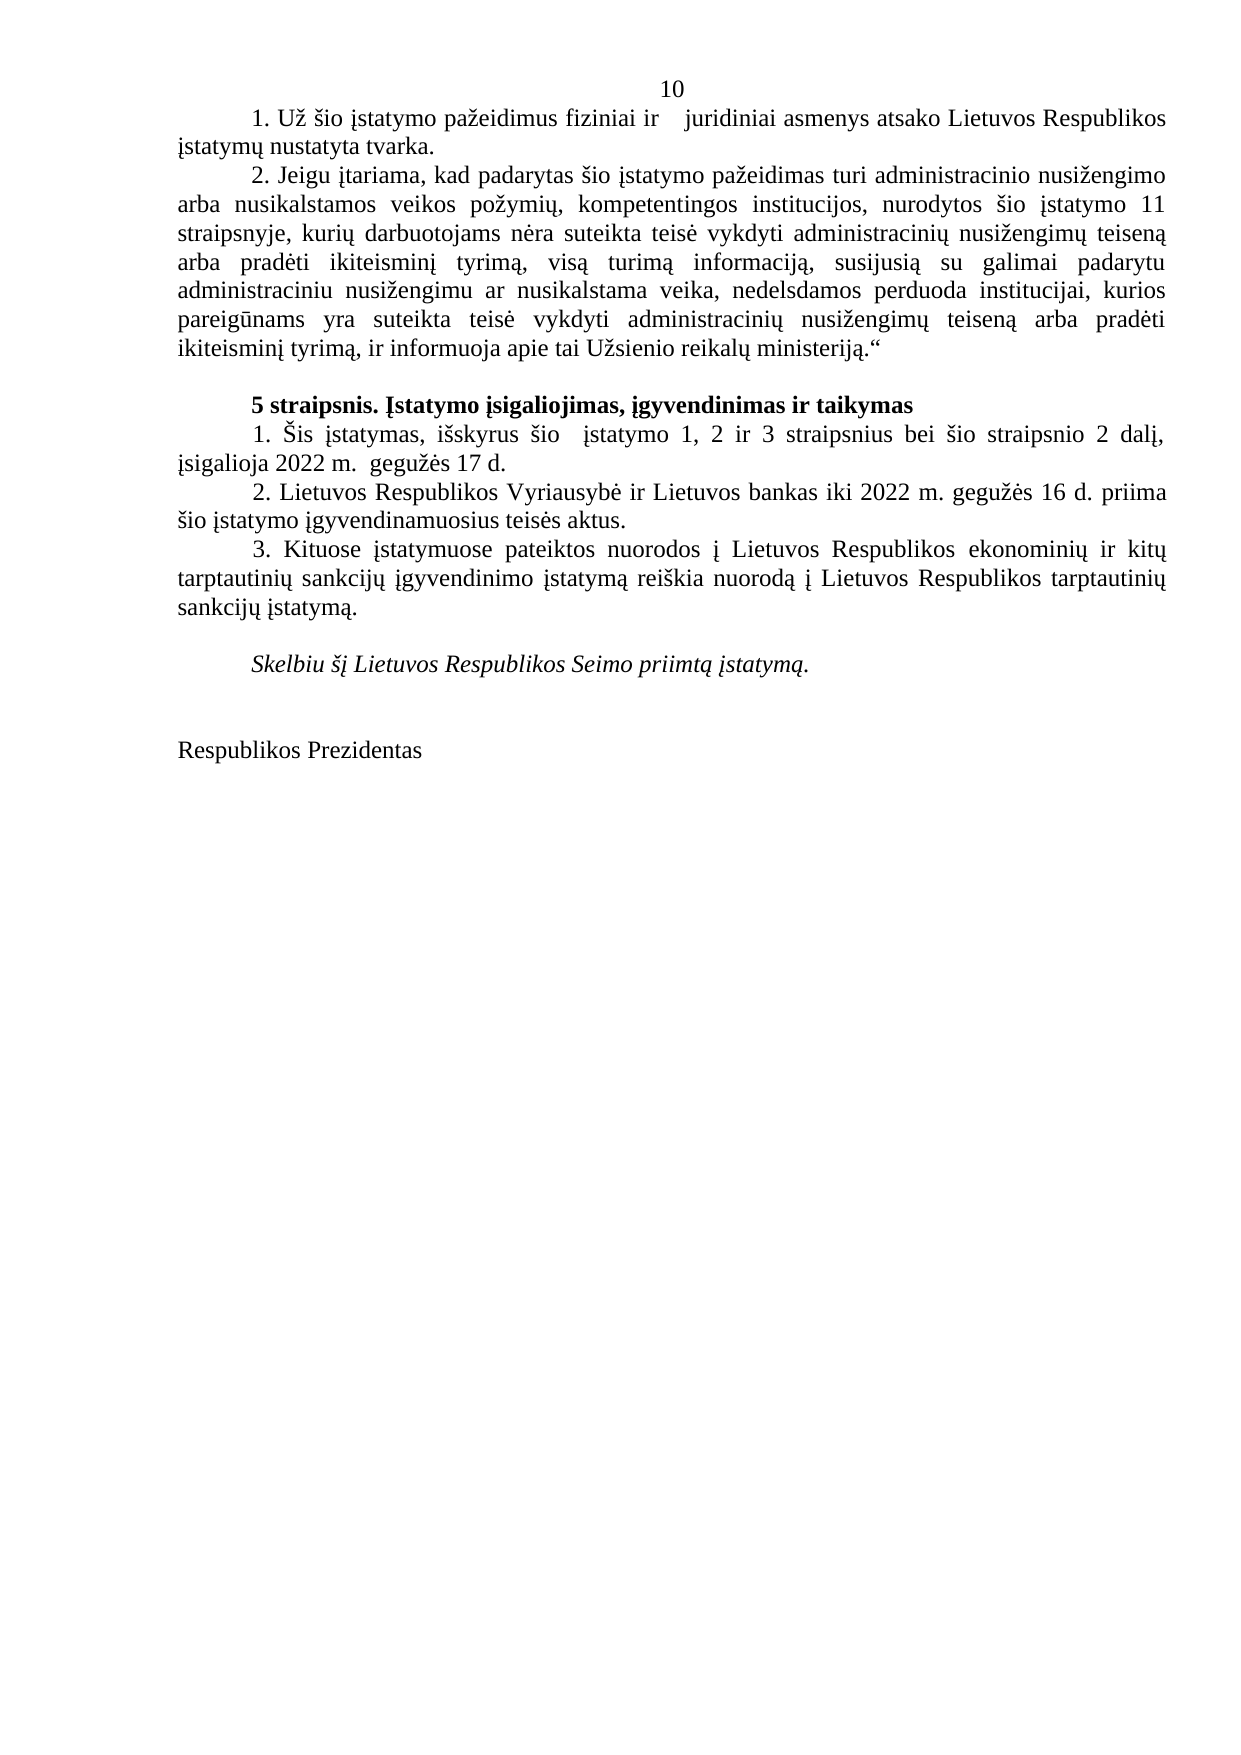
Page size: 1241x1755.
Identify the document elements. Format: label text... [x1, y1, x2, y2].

text 1. Šis įstatymas, išskyrus šio įstatymo 1, 2 ir 3 straipsnius bei šio straipsnio 2 dalį, įsigalioja 2022 m. gegužės 17 d. [177, 419, 1167, 477]
text Respublikos Prezidentas [177, 735, 1167, 764]
text 2. Lietuvos Respublikos Vyriausybė ir Lietuvos bankas iki 2022 m. gegužės 16 d. priima šio įstatymo įgyvendinamuosius teisės aktus. [177, 477, 1167, 534]
text 5 straipsnis. Įstatymo įsigaliojimas, įgyvendinimas ir taikymas [177, 390, 1167, 419]
text 3. Kituose įstatymuose pateiktos nuorodos į Lietuvos Respublikos ekonominių ir kitų tarptautinių sankcijų įgyvendinimo įstatymą reiškia nuorodą į Lietuvos Respublikos tarptautinių sankcijų įstatymą. [177, 534, 1167, 620]
text 2. Jeigu įtariama, kad padarytas šio įstatymo pažeidimas turi administracinio nusižengimo arba nusikalstamos veikos požymių, kompetentingos institucijos, nurodytos šio įstatymo 11 straipsnyje, kurių darbuotojams nėra suteikta teisė vykdyti administracinių nusižengimų teiseną arba pradėti ikiteisminį tyrimą, visą turimą informaciją, susijusią su galimai padarytu administraciniu nusižengimu ar nusikalstama veika, nedelsdamos perduoda institucijai, kurios pareigūnams yra suteikta teisė vykdyti administracinių nusižengimų teiseną arba pradėti ikiteisminį tyrimą, ir informuoja apie tai Užsienio reikalų ministeriją.“ [177, 160, 1167, 362]
text 1. Už šio įstatymo pažeidimus fiziniai ir juridiniai asmenys atsako Lietuvos Respublikos įstatymų nustatyta tvarka. [177, 103, 1167, 160]
text Skelbiu šį Lietuvos Respublikos Seimo priimtą įstatymą. [177, 649, 1167, 678]
